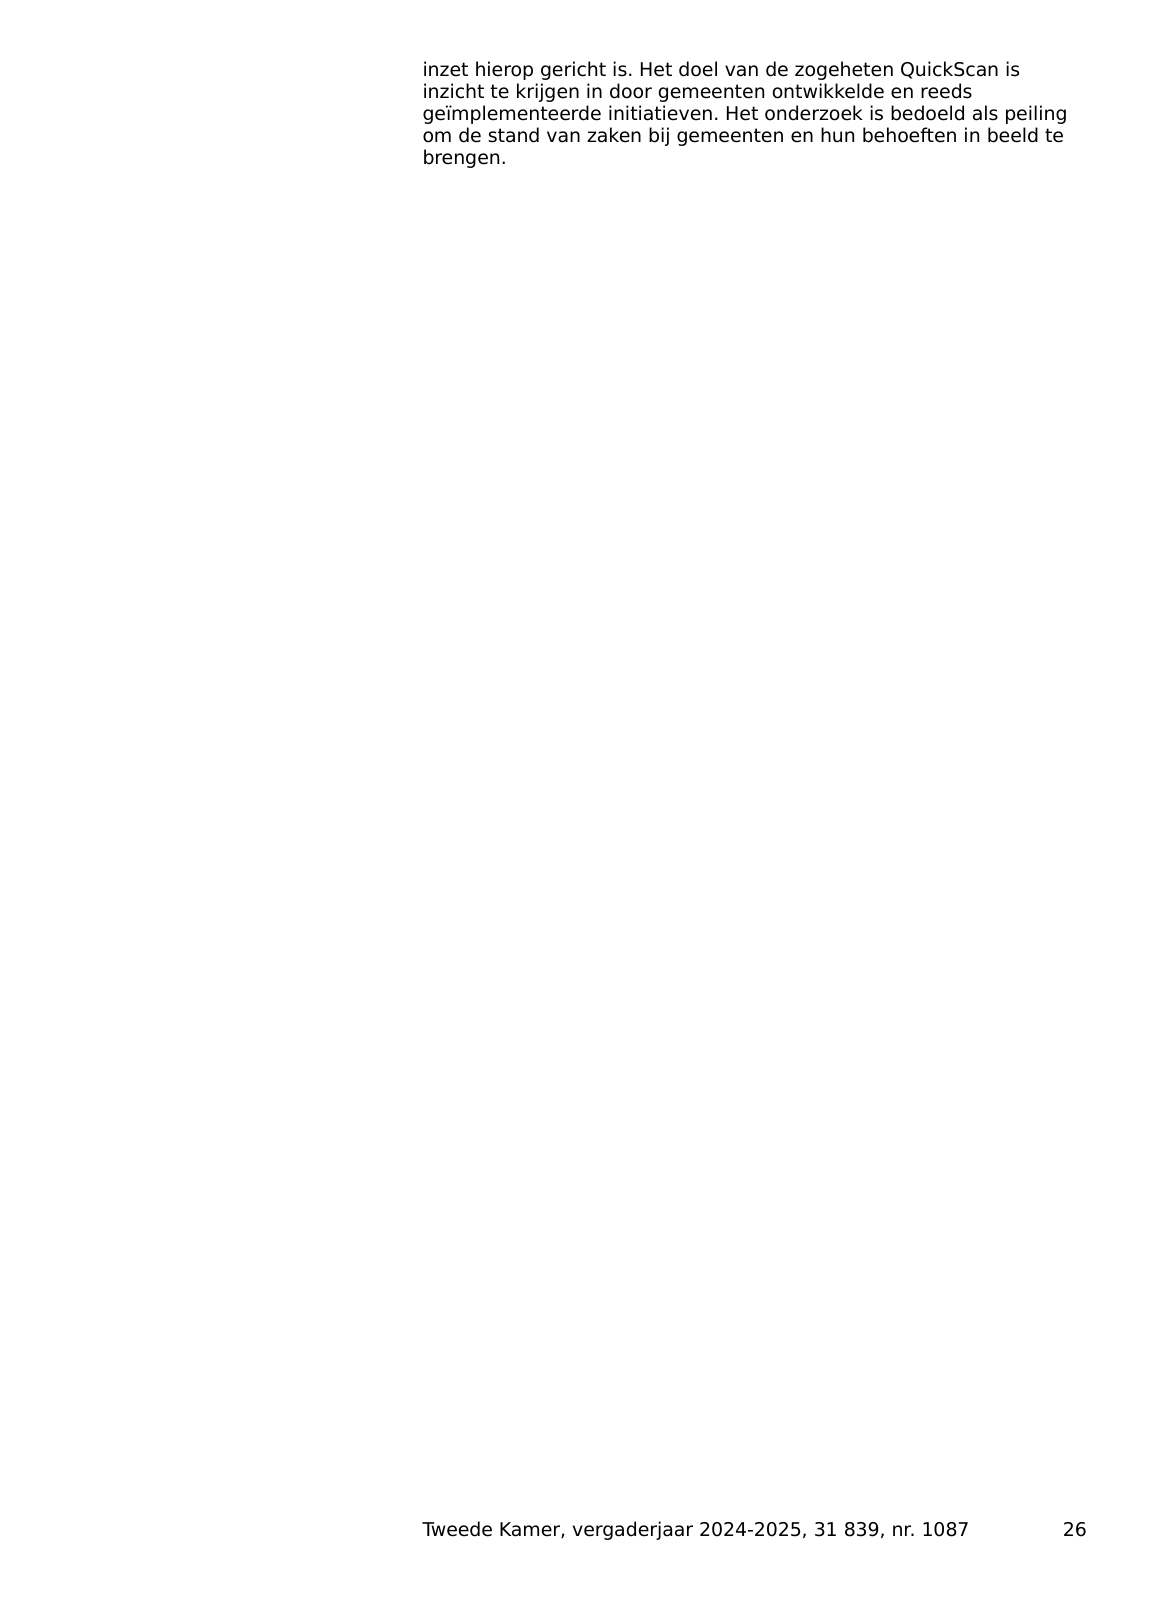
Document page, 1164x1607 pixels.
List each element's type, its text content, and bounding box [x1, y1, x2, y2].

text inzet hierop gericht is. Het doel van de zogeheten QuickScan is inzicht te krijgen in door gemeenten ontwikkelde en reeds geïmplementeerde initiatieven. Het onderzoek is bedoeld als peiling om de stand van zaken bij gemeenten en hun behoeften in beeld te brengen. [422, 59, 1087, 169]
